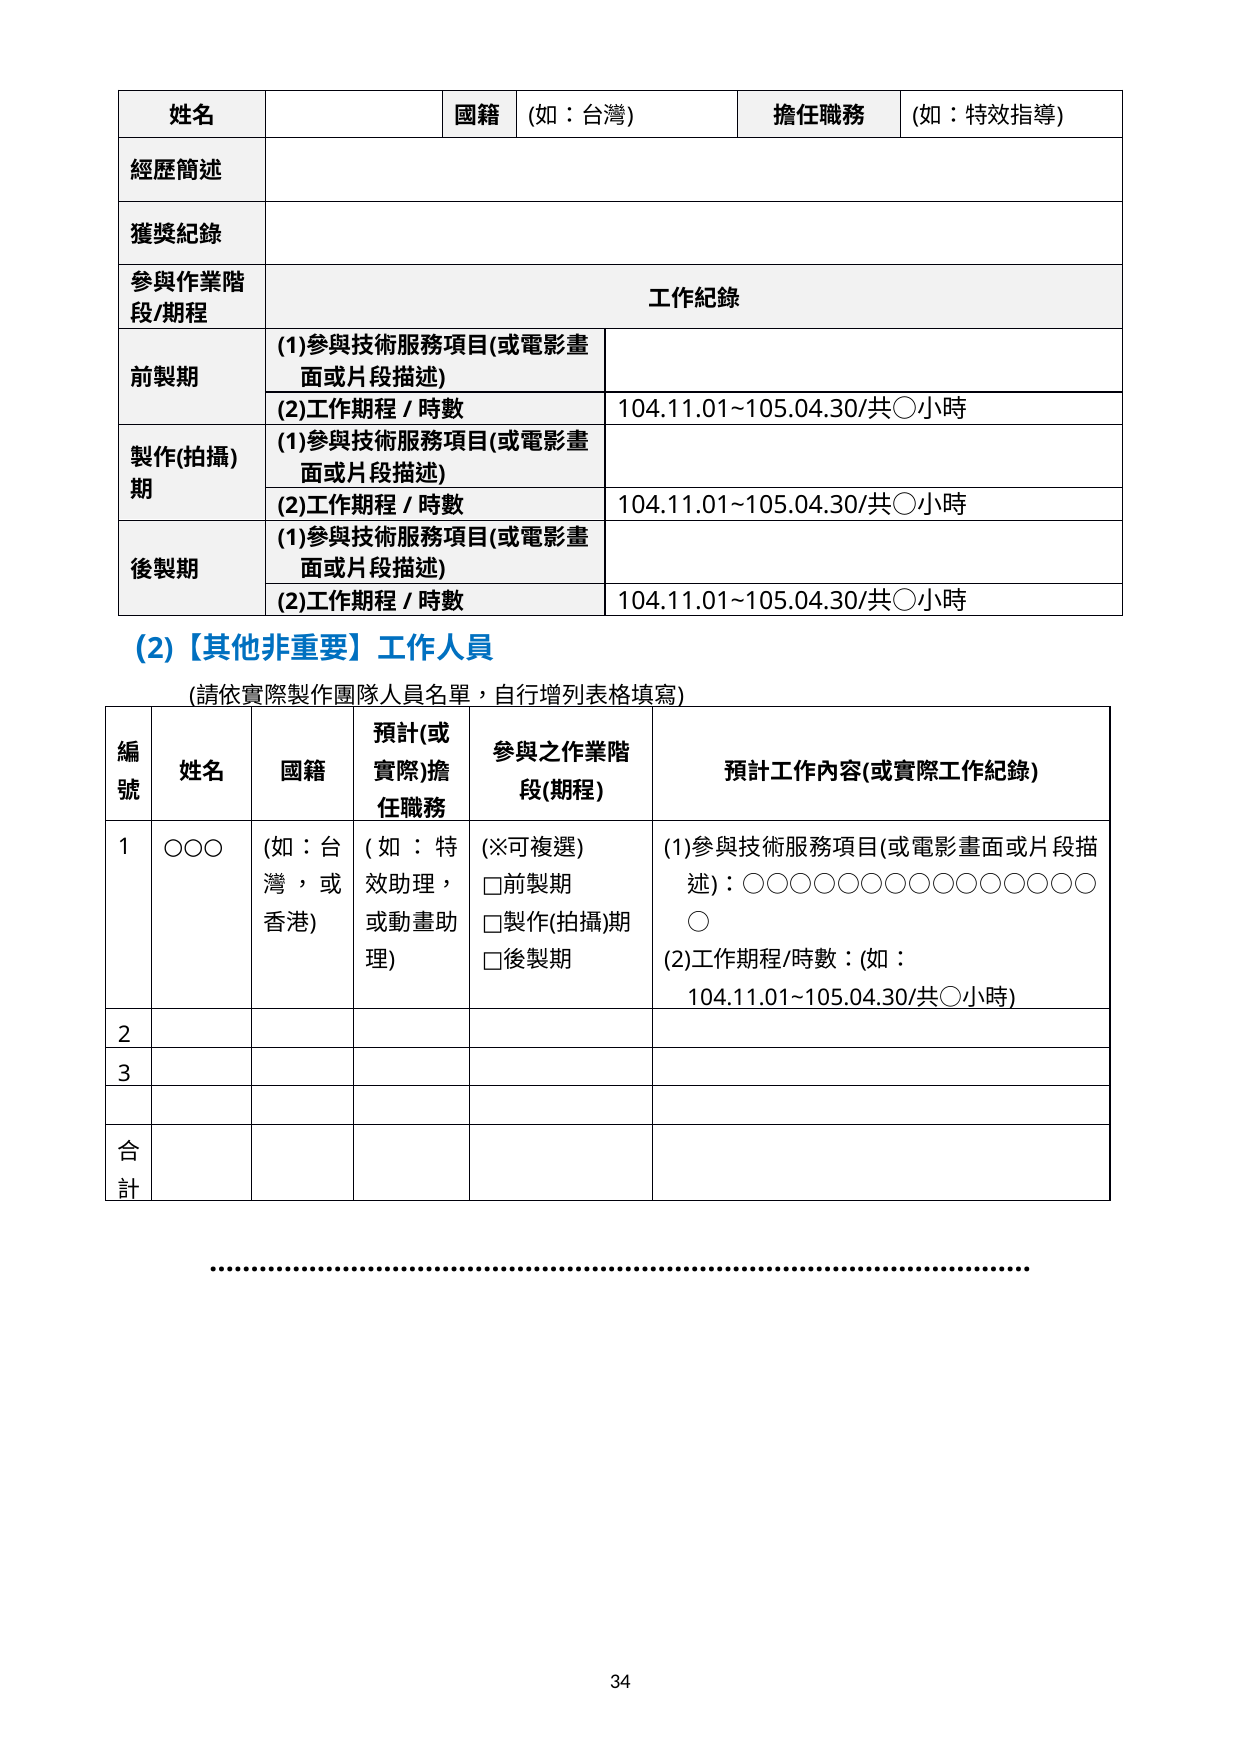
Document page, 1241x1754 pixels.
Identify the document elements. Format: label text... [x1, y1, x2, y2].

table_cell (2)工作期程 / 時數 [266, 584, 604, 615]
table_cell (1)參與技術服務項目(或電影畫面或片段描述) [266, 425, 604, 487]
table_cell [653, 1009, 1109, 1047]
table_cell (如：台灣，或香港) [252, 821, 353, 1008]
text ……………………………………………………………………………………… [118, 1230, 1122, 1282]
table_cell [152, 1125, 251, 1200]
table_cell [354, 1125, 469, 1200]
table_cell [266, 91, 442, 137]
table_header 國籍 [252, 707, 353, 819]
table_cell [252, 1009, 353, 1047]
table_cell 3 [106, 1048, 151, 1085]
table_cell [152, 1009, 251, 1047]
table_cell [606, 425, 1122, 487]
table_cell (如：特效指導) [901, 91, 1122, 137]
table_cell (1)參與技術服務項目(或電影畫面或片段描述) [266, 329, 604, 391]
table_cell [252, 1125, 353, 1200]
table_cell 104.11.01~105.04.30/共○小時 [606, 393, 1122, 424]
table_cell [106, 1086, 151, 1124]
table_cell [152, 1048, 251, 1085]
table_cell (如：台灣) [517, 91, 737, 137]
table_cell [470, 1009, 652, 1047]
table_cell [606, 521, 1122, 583]
text (2)【其他非重要】工作人員 [118, 616, 1122, 668]
table_cell [152, 1086, 251, 1124]
table_cell [354, 1086, 469, 1124]
table_header 姓名 [152, 707, 251, 819]
table_cell 國籍 [443, 91, 516, 137]
table_cell 104.11.01~105.04.30/共○小時 [606, 584, 1122, 615]
table_cell [354, 1048, 469, 1085]
table_cell (1)參與技術服務項目(或電影畫面或片段描述)：○○○○○○○○○○○○○○○○ (2)工作期程/時數：(如：104.11.01~105.04.30/共○小時) [653, 821, 1109, 1008]
table_cell [653, 1086, 1109, 1124]
table_cell 2 [106, 1009, 151, 1047]
table_cell 擔任職務 [738, 91, 900, 137]
table_cell [653, 1125, 1109, 1200]
table_cell 姓名 [119, 91, 265, 137]
table_cell (如：特效助理，或動畫助理) [354, 821, 469, 1008]
table_cell [470, 1125, 652, 1200]
table_cell [606, 329, 1122, 391]
table_cell 1 [106, 821, 151, 1008]
table_cell [470, 1086, 652, 1124]
table_cell [354, 1009, 469, 1047]
table_header 編號 [106, 707, 151, 819]
table_cell [252, 1048, 353, 1085]
table_header 預計(或實際)擔任職務 [354, 707, 469, 819]
table_cell (2)工作期程 / 時數 [266, 488, 604, 519]
text (請依實際製作團隊人員名單，自行增列表格填寫) [177, 668, 1122, 706]
table_header 參與之作業階段(期程) [470, 707, 652, 819]
table_cell (※可複選) □前製期 □製作(拍攝)期 □後製期 [470, 821, 652, 1008]
table_cell 104.11.01~105.04.30/共○小時 [606, 488, 1122, 519]
table_cell (2)工作期程 / 時數 [266, 393, 604, 424]
table_cell 參與作業階段/期程 [119, 265, 265, 328]
table_cell [266, 138, 1122, 201]
table_cell [266, 202, 1122, 264]
table_cell 前製期 [119, 329, 265, 424]
table_cell 獲獎紀錄 [119, 202, 265, 264]
table_cell [653, 1048, 1109, 1085]
table_header 預計工作內容(或實際工作紀錄) [653, 707, 1109, 819]
table_cell 製作(拍攝)期 [119, 425, 265, 519]
table_cell 後製期 [119, 521, 265, 615]
table_cell (1)參與技術服務項目(或電影畫面或片段描述) [266, 521, 604, 583]
table_cell 經歷簡述 [119, 138, 265, 201]
table_cell [470, 1048, 652, 1085]
table_cell [252, 1086, 353, 1124]
table_cell 合計 [106, 1125, 151, 1200]
table_cell 工作紀錄 [266, 265, 1122, 328]
table_cell ○○○ [152, 821, 251, 1008]
